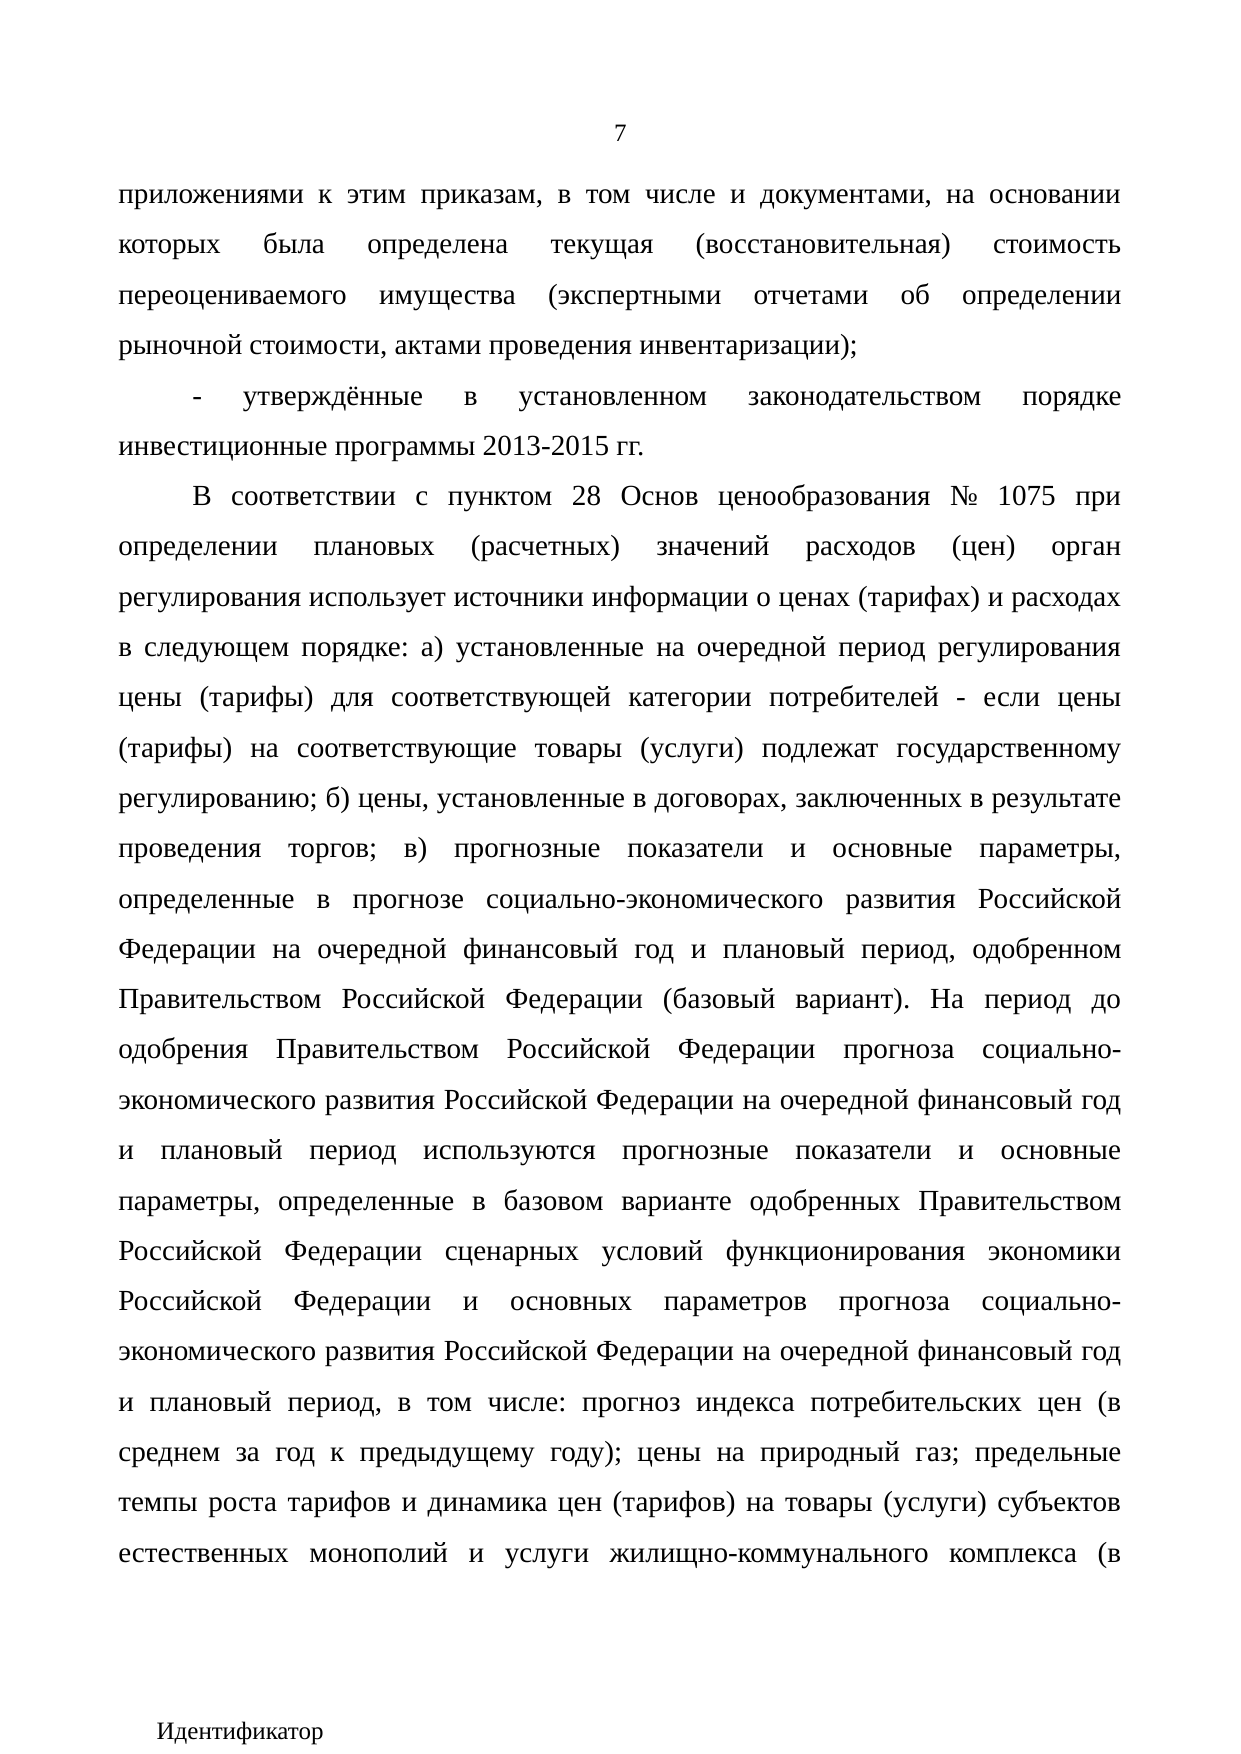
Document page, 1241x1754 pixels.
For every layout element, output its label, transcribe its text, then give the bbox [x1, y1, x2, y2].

text приложениями к этим приказам, в том числе и документами, на основании которых была определена текущая (восстановительная) стоимость переоцениваемого имущества (экспертными отчетами об определении рыночной стоимости, актами проведения инвентаризации); [118, 176, 1122, 361]
text В соответствии с пунктом 28 Основ ценообразования № 1075 при определении плановых (расчетных) значений расходов (цен) орган регулирования использует источники информации о ценах (тарифах) и расходах в следующем порядке: а) установленные на очередной период регулирования цены (тарифы) для соответствующей категории потребителей - если цены (тарифы) на соответствующие товары (услуги) подлежат государственному регулированию; б) цены, установленные в договорах, заключенных в результате проведения торгов; в) прогнозные показатели и основные параметры, определенные в прогнозе социально-экономического развития Российской Федерации на очередной финансовый год и плановый период, одобренном Правительством Российской Федерации (базовый вариант). На период до одобрения Правительством Российской Федерации прогноза социально-экономического развития Российской Федерации на очередной финансовый год и плановый период используются прогнозные показатели и основные параметры, определенные в базовом варианте одобренных Правительством Российской Федерации сценарных условий функционирования экономики Российской Федерации и основных параметров прогноза социально-экономического развития Российской Федерации на очередной финансовый год и плановый период, в том числе: прогноз индекса потребительских цен (в среднем за год к предыдущему году); цены на природный газ; предельные темпы роста тарифов и динамика цен (тарифов) на товары (услуги) субъектов естественных монополий и услуги жилищно-коммунального комплекса (в [118, 478, 1122, 1568]
text - утверждённые в установленном законодательством порядке инвестиционные программы 2013-2015 гг. [118, 378, 1122, 461]
